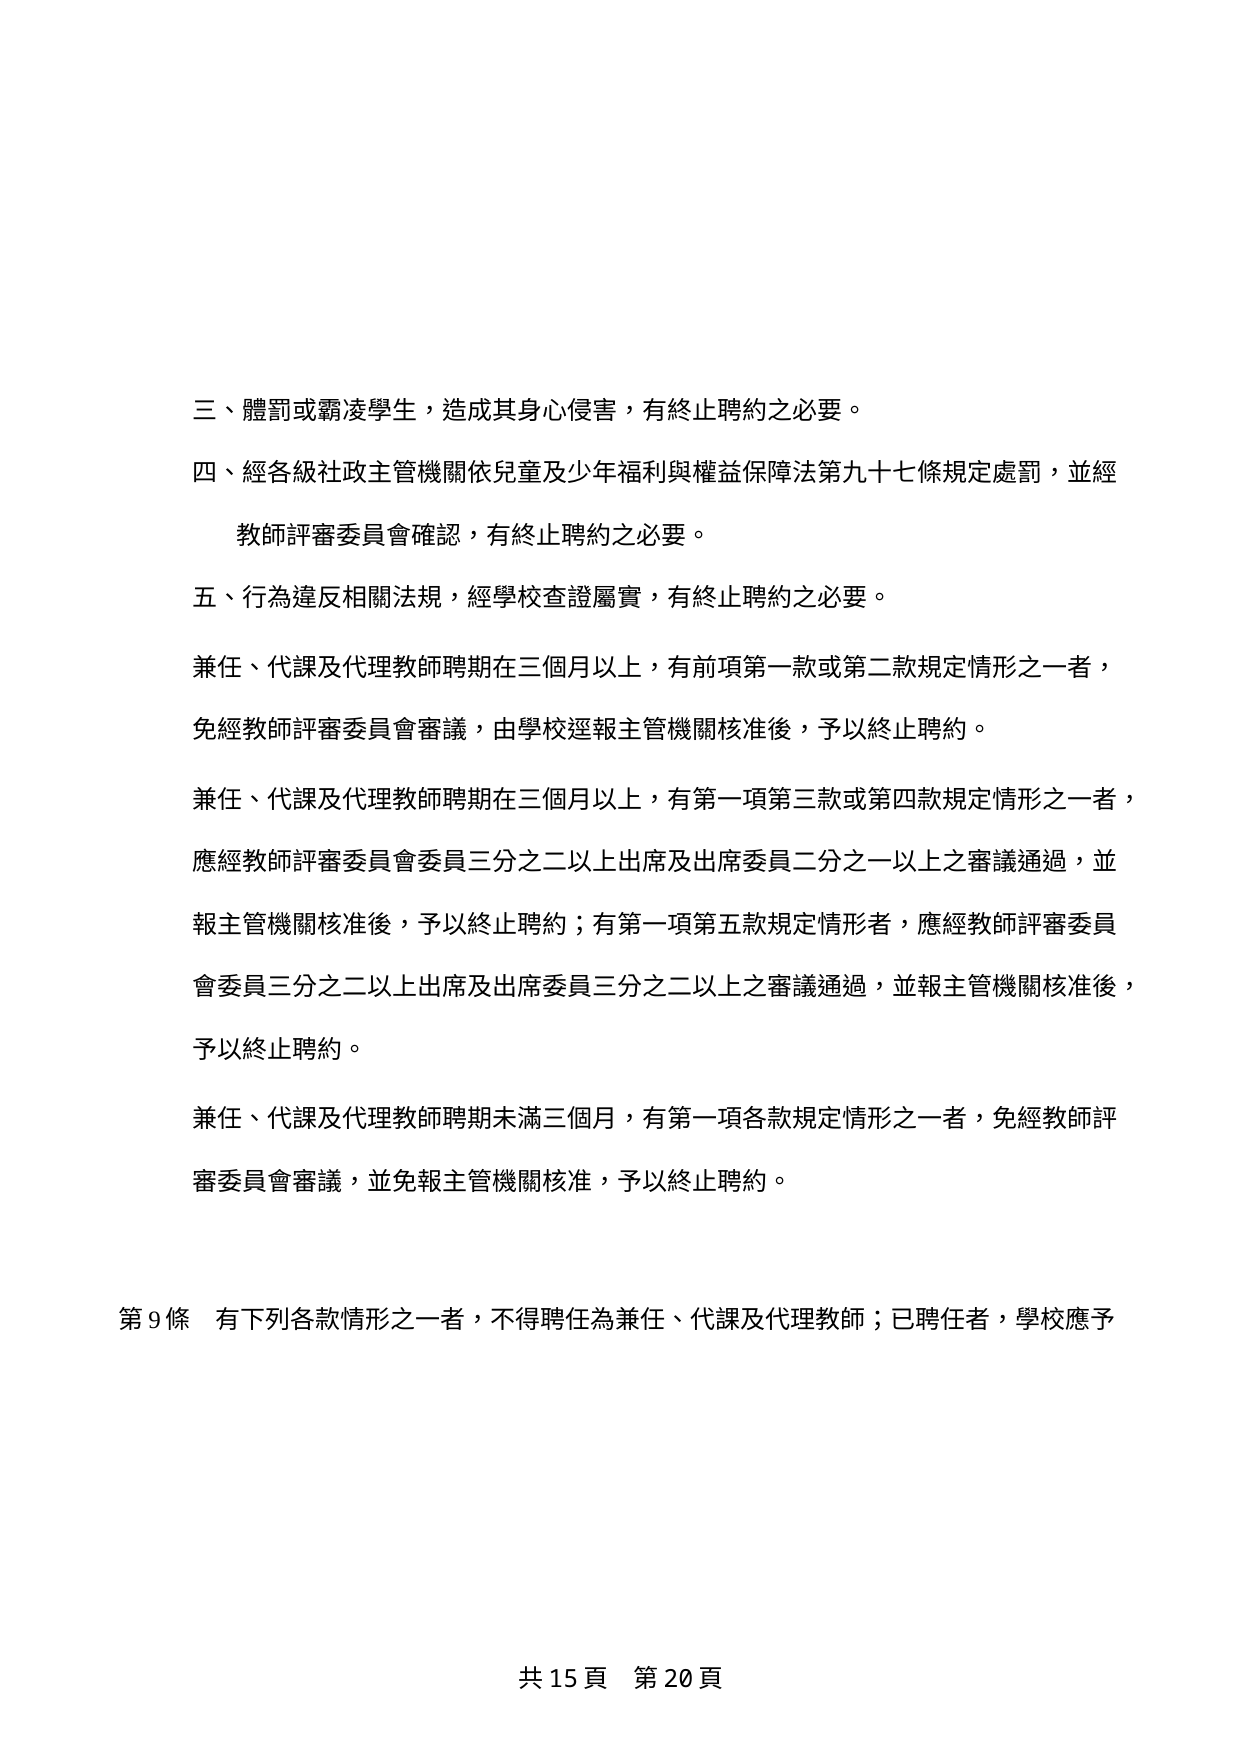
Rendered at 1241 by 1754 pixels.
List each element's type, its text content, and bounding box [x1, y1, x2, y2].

text 兼任、代課及代理教師聘期在三個月以上，有前項第一款或第二款規定情形之一者，免經教師評審委員會審議，由學校逕報主管機關核准後，予以終止聘約。 [192, 624, 1123, 749]
text 三、體罰或霸凌學生，造成其身心侵害，有終止聘約之必要。 [192, 367, 1123, 429]
text 兼任、代課及代理教師聘期未滿三個月，有第一項各款規定情形之一者，免經教師評審委員會審議，並免報主管機關核准，予以終止聘約。 [192, 1075, 1123, 1200]
text 四、經各級社政主管機關依兒童及少年福利與權益保障法第九十七條規定處罰，並經教師評審委員會確認，有終止聘約之必要。 [192, 429, 1123, 554]
text 第9條 有下列各款情形之一者，不得聘任為兼任、代課及代理教師；已聘任者，學校應予 [118, 1276, 1123, 1339]
text 五、行為違反相關法規，經學校查證屬實，有終止聘約之必要。 [192, 554, 1123, 617]
text 兼任、代課及代理教師聘期在三個月以上，有第一項第三款或第四款規定情形之一者，應經教師評審委員會委員三分之二以上出席及出席委員二分之一以上之審議通過，並報主管機關核准後，予以終止聘約；有第一項第五款規定情形者，應經教師評審委員會委員三分之二以上出席及出席委員三分之二以上之審議通過，並報主管機關核准後，予以終止聘約。 [192, 756, 1123, 1068]
